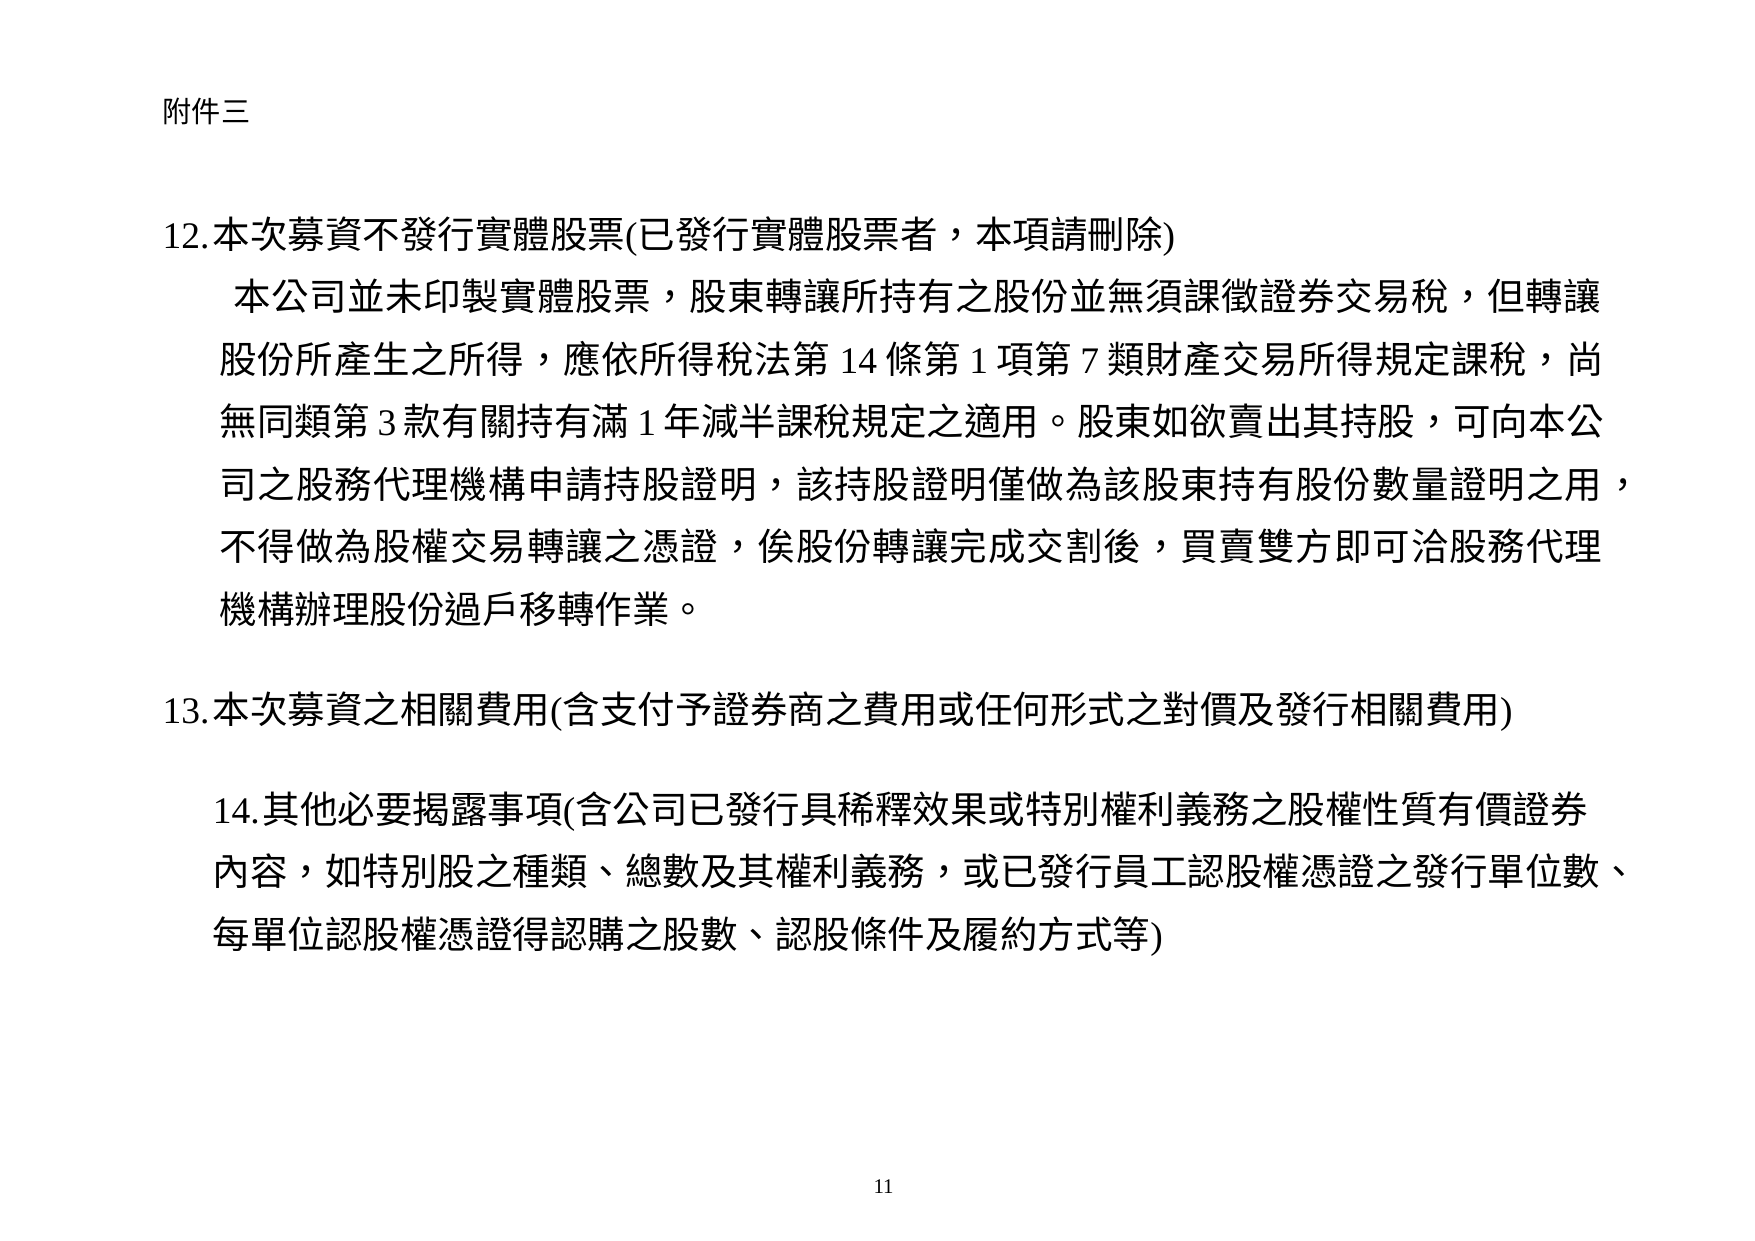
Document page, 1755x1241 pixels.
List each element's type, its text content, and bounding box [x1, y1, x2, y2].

list 本次募資不發行實體股票(已發行實體股票者，本項請刪除) [162, 190, 1604, 253]
list 其他必要揭露事項(含公司已發行具稀釋效果或特別權利義務之股權性質有價證券內容，如特別股之種類、總數及其權利義務，或已發行員工認股權憑證之發行單位數、每單位認股權憑證得認購之股數、認股條件及履約方式等) [213, 765, 1604, 953]
text 本公司並未印製實體股票，股東轉讓所持有之股份並無須課徵證券交易稅，但轉讓股份所產生之所得，應依所得稅法第14條第1項第7類財產交易所得規定課稅，尚無同類第3款有關持有滿1年減半課稅規定之適用。股東如欲賣出其持股，可向本公司之股務代理機構申請持股證明，該持股證明僅做為該股東持有股份數量證明之用，不得做為股權交易轉讓之憑證，俟股份轉讓完成交割後，買賣雙方即可洽股務代理機構辦理股份過戶移轉作業。 [162, 253, 1604, 628]
list 本次募資之相關費用(含支付予證券商之費用或任何形式之對價及發行相關費用) [162, 665, 1604, 728]
